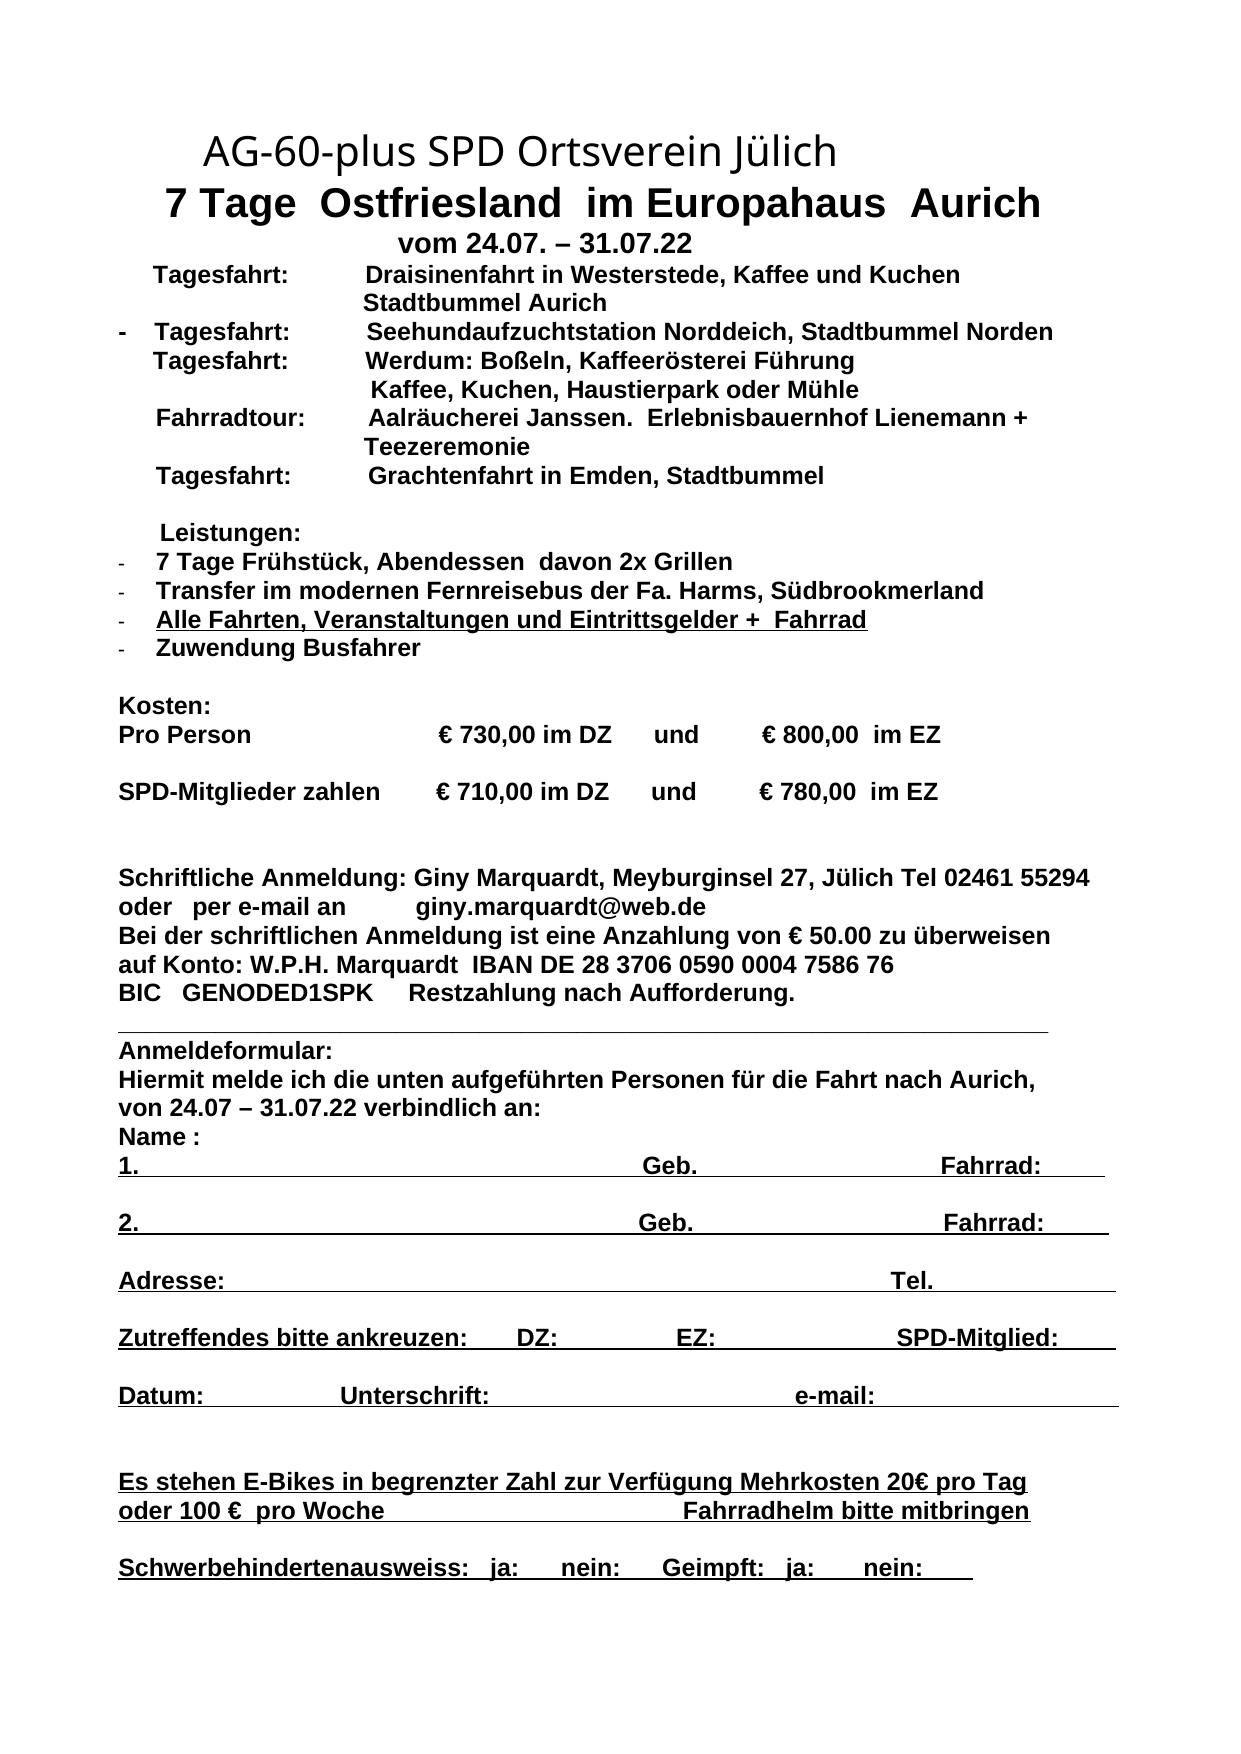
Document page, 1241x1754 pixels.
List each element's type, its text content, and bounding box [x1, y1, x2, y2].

list Transfer im modernen Fernreisebus der Fa. Harms, Südbrookmerland [118, 576, 1122, 604]
text Name : [118, 1122, 1122, 1151]
list Teezeremonie Tagesfahrt: Grachtenfahrt in Emden, Stadtbummel [118, 432, 1122, 489]
text von 24.07 – 31.07.22 verbindlich an: [118, 1093, 1122, 1122]
text 1. Geb. Fahrrad: [118, 1151, 1122, 1179]
text Bei der schriftlichen Anmeldung ist eine Anzahlung von € 50.00 zu überweisen [118, 921, 1122, 949]
text Leistungen: [118, 518, 1122, 547]
text Kosten: [118, 691, 1122, 719]
text vom 24.07. – 31.07.22 [118, 226, 1122, 259]
text SPD-Mitglieder zahlen € 710,00 im DZ und € 780,00 im EZ [118, 748, 1122, 806]
text 2. Geb. Fahrrad: [118, 1208, 1122, 1237]
text Es stehen E-Bikes in begrenzter Zahl zur Verfügung Mehrkosten 20€ pro Tag [118, 1467, 1122, 1496]
text Schwerbehindertenausweiss: ja: nein: Geimpft: ja: nein: [118, 1553, 1122, 1582]
list Alle Fahrten, Veranstaltungen und Eintrittsgelder + Fahrrad [118, 604, 1122, 633]
text Schriftliche Anmeldung: Giny Marquardt, Meyburginsel 27, Jülich Tel 02461 55294 oder per e-mail an giny.marquardt@web.de [118, 863, 1122, 921]
text 7 Tage Ostfriesland im Europahaus Aurich [118, 178, 1122, 226]
text Anmeldeformular: [118, 1036, 1122, 1064]
text Tagesfahrt: Draisinenfahrt in Westerstede, Kaffee und Kuchen Stadtbummel Aurich - Tagesfahrt: Seehundaufzuchtstation Norddeich, Stadtbummel Norden [118, 259, 1122, 346]
text Datum: Unterschrift: e-mail: [118, 1381, 1122, 1409]
text oder 100 € pro Woche Fahrradhelm bitte mitbringen [118, 1496, 1122, 1524]
list Kaffee, Kuchen, Haustierpark oder Mühle Fahrradtour: Aalräucherei Janssen. Erlebnisbauernhof Lienemann + [118, 374, 1122, 432]
text Hiermit melde ich die unten aufgeführten Personen für die Fahrt nach Aurich, [118, 1064, 1122, 1093]
list Zuwendung Busfahrer [118, 633, 1122, 662]
text AG-60-plus SPD Ortsverein Jülich [118, 121, 1122, 178]
text ___________________________________________________________________ [118, 1007, 1122, 1036]
list 7 Tage Frühstück, Abendessen davon 2x Grillen [118, 547, 1122, 576]
text auf Konto: W.P.H. Marquardt IBAN DE 28 3706 0590 0004 7586 76 BIC GENODED1SPK Restzahlung nach Aufforderung. [118, 949, 1122, 1007]
text Tagesfahrt: Werdum: Boßeln, Kaffeerösterei Führung [118, 346, 1122, 374]
text Adresse: Tel. [118, 1266, 1122, 1294]
text Zutreffendes bitte ankreuzen: DZ: EZ: SPD-Mitglied: [118, 1323, 1122, 1352]
text Pro Person € 730,00 im DZ und € 800,00 im EZ [118, 719, 1122, 748]
